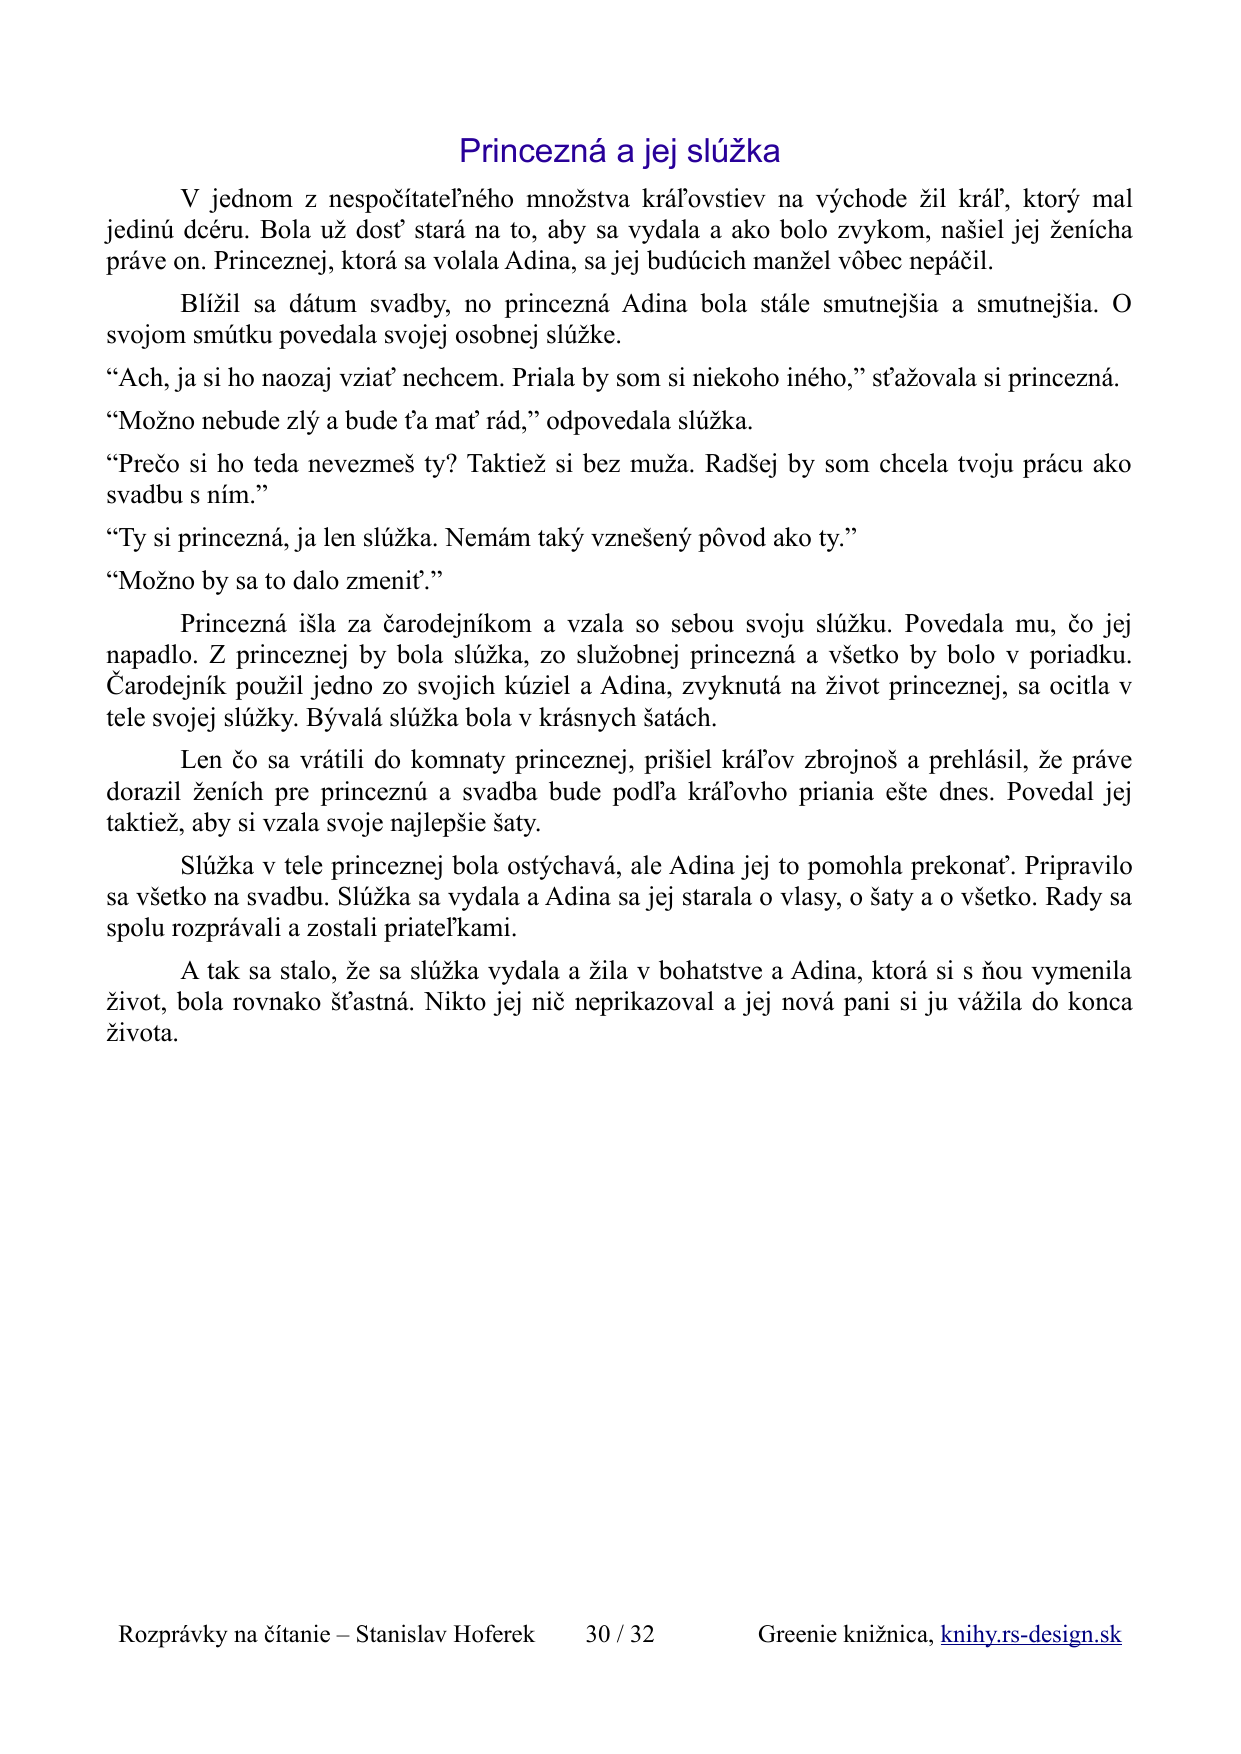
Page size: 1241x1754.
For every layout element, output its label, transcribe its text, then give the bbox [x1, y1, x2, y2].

text Blížil sa dátum svadby, no princezná Adina bola stále smutnejšia a smutnejšia. O svojom smútku povedala svojej osobnej slúžke. [106, 287, 1134, 350]
text “Možno nebude zlý a bude ťa mať rád,” odpovedala slúžka. [106, 404, 1134, 436]
text A tak sa stalo, že sa slúžka vydala a žila v bohatstve a Adina, ktorá si s ňou vymenila život, bola rovnako šťastná. Nikto jej nič neprikazoval a jej nová pani si ju vážila do konca života. [106, 954, 1134, 1047]
subtitle Princezná a jej slúžka [106, 131, 1134, 170]
text Len čo sa vrátili do komnaty princeznej, prišiel kráľov zbrojnoš a prehlásil, že práve dorazil ženích pre princeznú a svadba bude podľa kráľovho priania ešte dnes. Povedal jej taktiež, aby si vzala svoje najlepšie šaty. [106, 743, 1134, 837]
text Princezná išla za čarodejníkom a vzala so sebou svoju slúžku. Povedala mu, čo jej napadlo. Z princeznej by bola slúžka, zo služobnej princezná a všetko by bolo v poriadku. Čarodejník použil jedno zo svojich kúziel a Adina, zvyknutá na život princeznej, sa ocitla v tele svojej slúžky. Bývalá slúžka bola v krásnych šatách. [106, 607, 1134, 732]
text “Ach, ja si ho naozaj vziať nechcem. Priala by som si niekoho iného,” sťažovala si princezná. [106, 361, 1134, 393]
text “Možno by sa to dalo zmeniť.” [106, 564, 1134, 595]
text V jednom z nespočítateľného množstva kráľovstiev na východe žil kráľ, ktorý mal jedinú dcéru. Bola už dosť stará na to, aby sa vydala a ako bolo zvykom, našiel jej ženícha práve on. Princeznej, ktorá sa volala Adina, sa jej budúcich manžel vôbec nepáčil. [106, 182, 1134, 276]
text “Prečo si ho teda nevezmeš ty? Taktiež si bez muža. Radšej by som chcela tvoju prácu ako svadbu s ním.” [106, 447, 1134, 509]
text “Ty si princezná, ja len slúžka. Nemám taký vznešený pôvod ako ty.” [106, 521, 1134, 552]
text Slúžka v tele princeznej bola ostýchavá, ale Adina jej to pomohla prekonať. Pripravilo sa všetko na svadbu. Slúžka sa vydala a Adina sa jej starala o vlasy, o šaty a o všetko. Rady sa spolu rozprávali a zostali priateľkami. [106, 849, 1134, 942]
